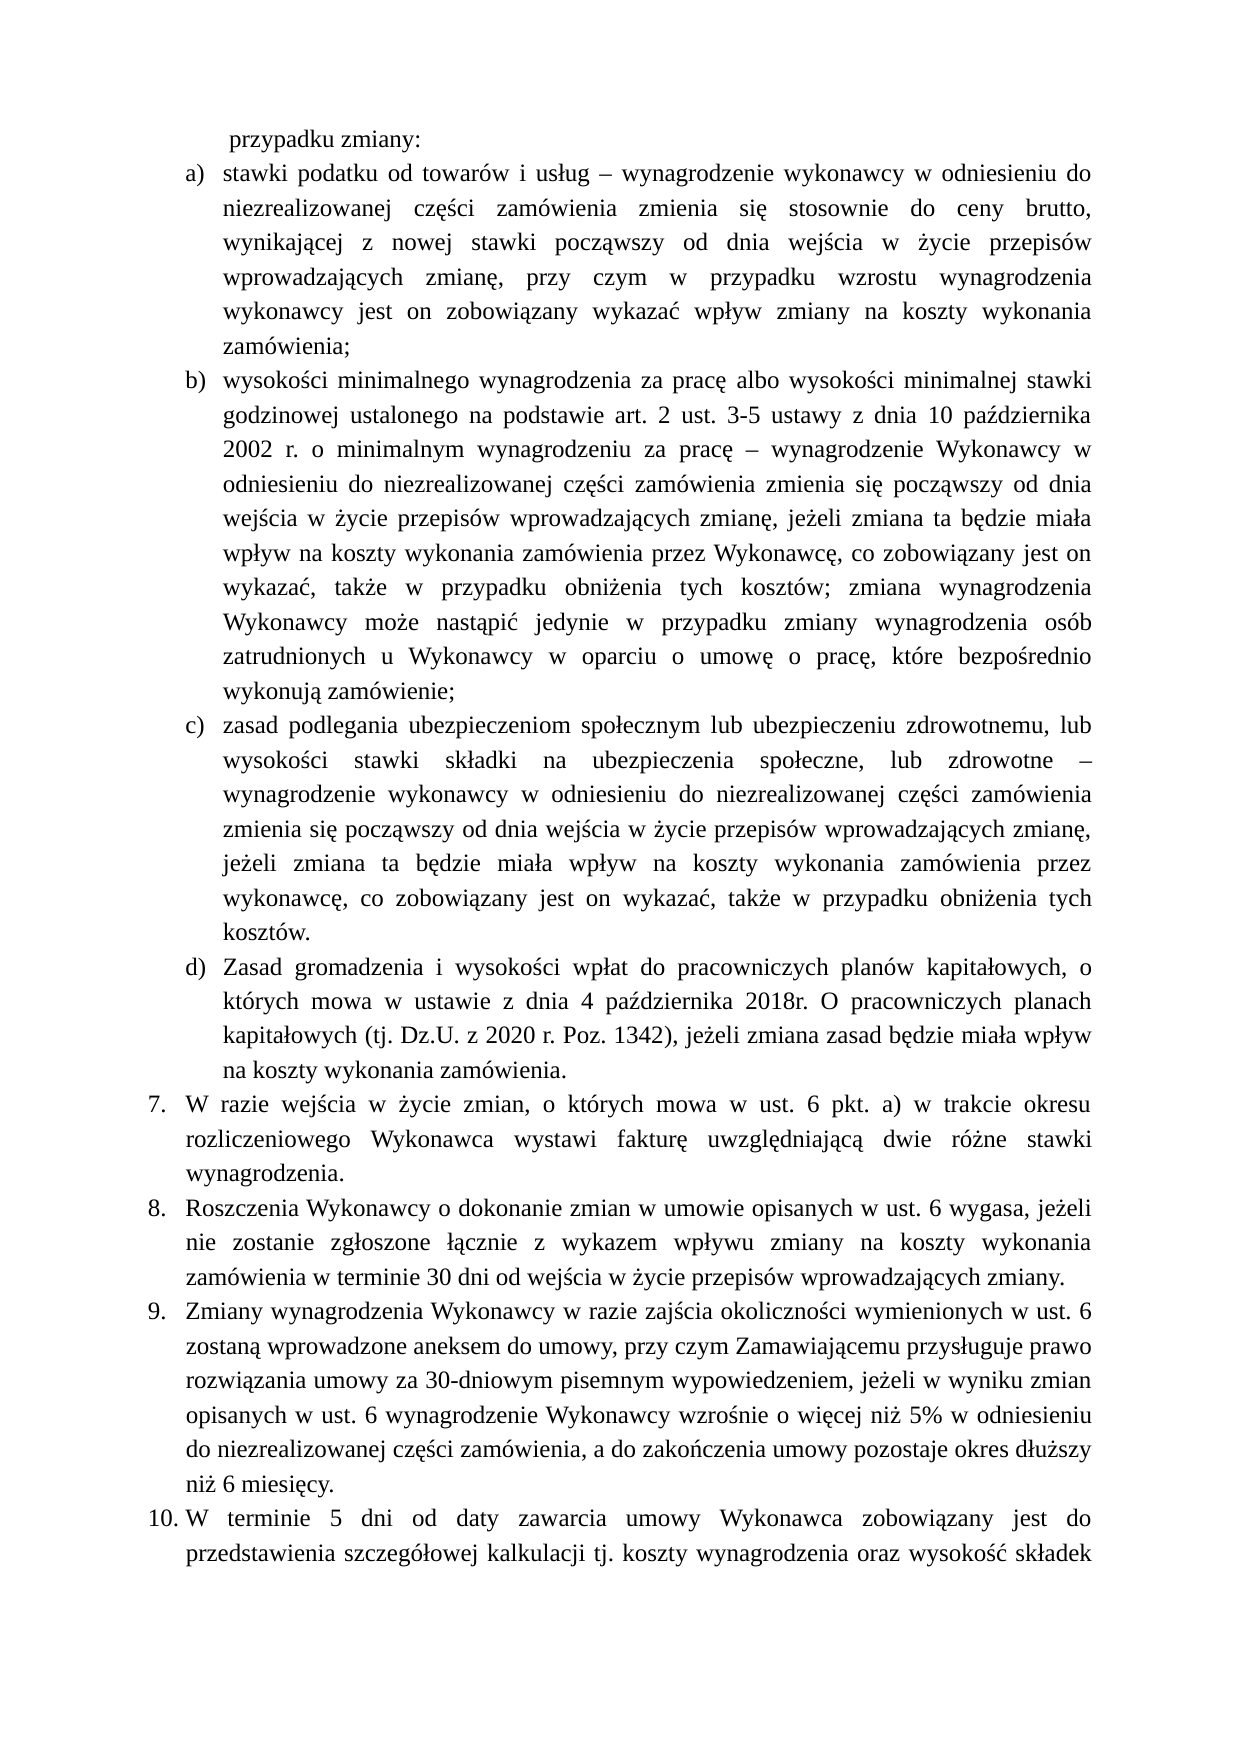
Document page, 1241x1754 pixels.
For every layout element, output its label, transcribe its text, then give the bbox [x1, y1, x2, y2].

list W terminie 5 dni od daty zawarcia umowy Wykonawca zobowiązany jest do przedstawienia szczegółowej kalkulacji tj. koszty wynagrodzenia oraz wysokość składek [148, 1503, 1092, 1566]
list Zasad gromadzenia i wysokości wpłat do pracowniczych planów kapitałowych, o których mowa w ustawie z dnia 4 października 2018r. O pracowniczych planach kapitałowych (tj. Dz.U. z 2020 r. Poz. 1342), jeżeli zmiana zasad będzie miała wpływ na koszty wykonania zamówienia. [185, 952, 1092, 1084]
list stawki podatku od towarów i usług – wynagrodzenie wykonawcy w odniesieniu do niezrealizowanej części zamówienia zmienia się stosownie do ceny brutto, wynikającej z nowej stawki począwszy od dnia wejścia w życie przepisów wprowadzających zmianę, przy czym w przypadku wzrostu wynagrodzenia wykonawcy jest on zobowiązany wykazać wpływ zmiany na koszty wykonania zamówienia; [185, 158, 1092, 360]
list Roszczenia Wykonawcy o dokonanie zmian w umowie opisanych w ust. 6 wygasa, jeżeli nie zostanie zgłoszone łącznie z wykazem wpływu zmiany na koszty wykonania zamówienia w terminie 30 dni od wejścia w życie przepisów wprowadzających zmiany. [148, 1193, 1092, 1291]
list W razie wejścia w życie zmian, o których mowa w ust. 6 pkt. a) w trakcie okresu rozliczeniowego Wykonawca wystawi fakturę uwzględniającą dwie różne stawki wynagrodzenia. [148, 1089, 1092, 1187]
list Zmiany wynagrodzenia Wykonawcy w razie zajścia okoliczności wymienionych w ust. 6 zostaną wprowadzone aneksem do umowy, przy czym Zamawiającemu przysługuje prawo rozwiązania umowy za 30-dniowym pisemnym wypowiedzeniem, jeżeli w wyniku zmian opisanych w ust. 6 wynagrodzenie Wykonawcy wzrośnie o więcej niż 5% w odniesieniu do niezrealizowanej części zamówienia, a do zakończenia umowy pozostaje okres dłuższy niż 6 miesięcy. [148, 1296, 1092, 1497]
list zasad podlegania ubezpieczeniom społecznym lub ubezpieczeniu zdrowotnemu, lub wysokości stawki składki na ubezpieczenia społeczne, lub zdrowotne – wynagrodzenie wykonawcy w odniesieniu do niezrealizowanej części zamówienia zmienia się począwszy od dnia wejścia w życie przepisów wprowadzających zmianę, jeżeli zmiana ta będzie miała wpływ na koszty wykonania zamówienia przez wykonawcę, co zobowiązany jest on wykazać, także w przypadku obniżenia tych kosztów. [185, 710, 1092, 946]
list przypadku zmiany: [185, 124, 1092, 153]
list wysokości minimalnego wynagrodzenia za pracę albo wysokości minimalnej stawki godzinowej ustalonego na podstawie art. 2 ust. 3-5 ustawy z dnia 10 października 2002 r. o minimalnym wynagrodzeniu za pracę – wynagrodzenie Wykonawcy w odniesieniu do niezrealizowanej części zamówienia zmienia się począwszy od dnia wejścia w życie przepisów wprowadzających zmianę, jeżeli zmiana ta będzie miała wpływ na koszty wykonania zamówienia przez Wykonawcę, co zobowiązany jest on wykazać, także w przypadku obniżenia tych kosztów; zmiana wynagrodzenia Wykonawcy może nastąpić jedynie w przypadku zmiany wynagrodzenia osób zatrudnionych u Wykonawcy w oparciu o umowę o pracę, które bezpośrednio wykonują zamówienie; [185, 365, 1092, 704]
